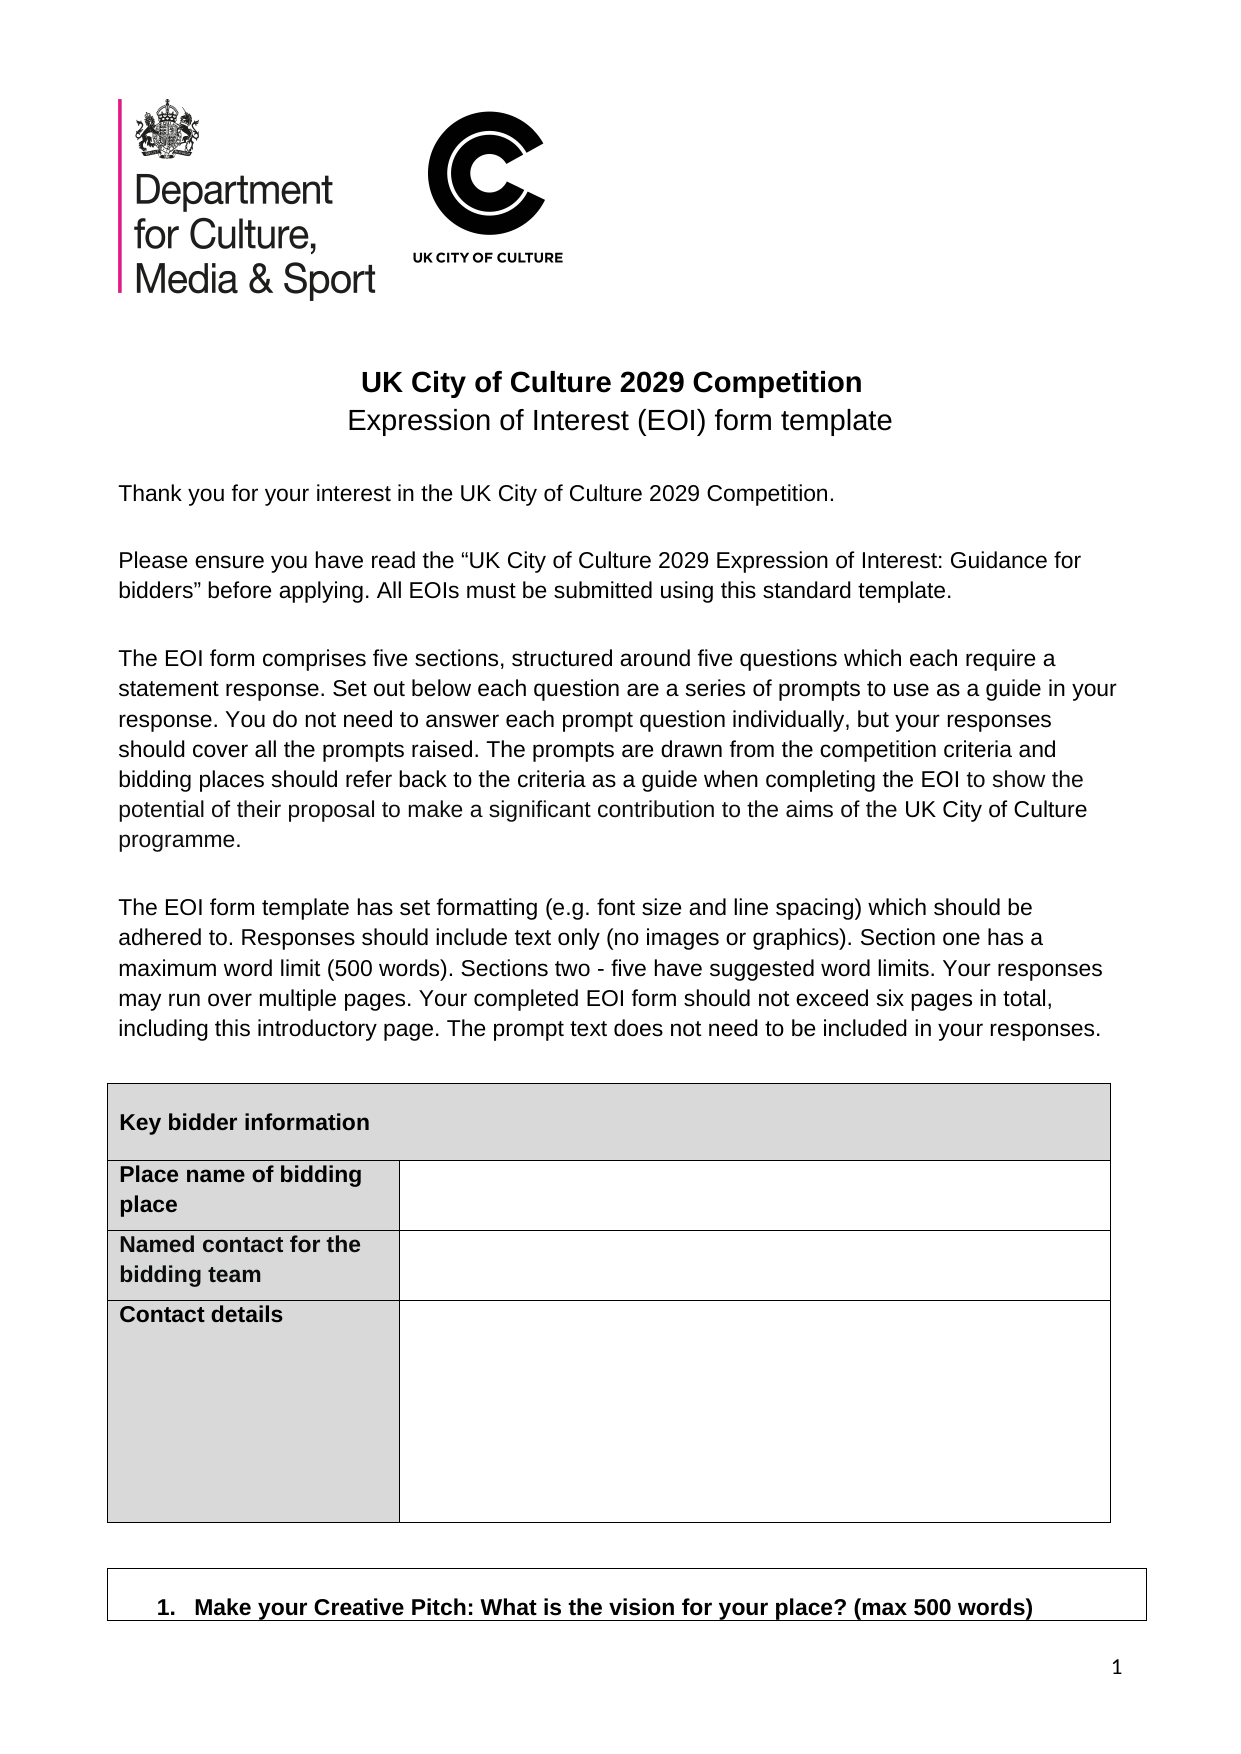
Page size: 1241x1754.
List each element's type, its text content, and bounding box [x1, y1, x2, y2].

text The EOI form comprises five sections, structured around five questions which each require a statement response. Set out below each question are a series of prompts to use as a guide in your response. You do not need to answer each prompt question individually, but your responses should cover all the prompts raised. The prompts are drawn from the competition criteria and bidding places should refer back to the criteria as a guide when completing the EOI to show the potential of their proposal to make a significant contribution to the aims of the UK City of Culture programme. [118, 645, 1122, 853]
table_cell [400, 1301, 1110, 1522]
text Thank you for your interest in the UK City of Culture 2029 Competition. [118, 479, 1122, 506]
table_header Key bidder information [108, 1084, 1110, 1160]
text UK City of Culture 2029 Competition Expression of Interest (EOI) form template [118, 365, 1122, 437]
text The EOI form template has set formatting (e.g. font size and line spacing) which should be adhered to. Responses should include text only (no images or graphics). Section one has a maximum word limit (500 words). Sections two - five have suggested word limits. Your responses may run over multiple pages. Your completed EOI form should not exceed six pages in total, including this introductory page. The prompt text does not need to be included in your responses. [118, 894, 1122, 1041]
table_cell Contact details [108, 1301, 399, 1522]
text Please ensure you have read the “UK City of Culture 2029 Expression of Interest: Guidance for bidders” before applying. All EOIs must be submitted using this standard template. [118, 547, 1122, 604]
table_header Make your Creative Pitch: What is the vision for your place? (max 500 words) [108, 1569, 1146, 1620]
table_cell Place name of bidding place [108, 1161, 399, 1230]
table_cell [400, 1161, 1110, 1230]
table_cell [400, 1231, 1110, 1300]
picture [118, 73, 601, 301]
table_cell Named contact for the bidding team [108, 1231, 399, 1300]
